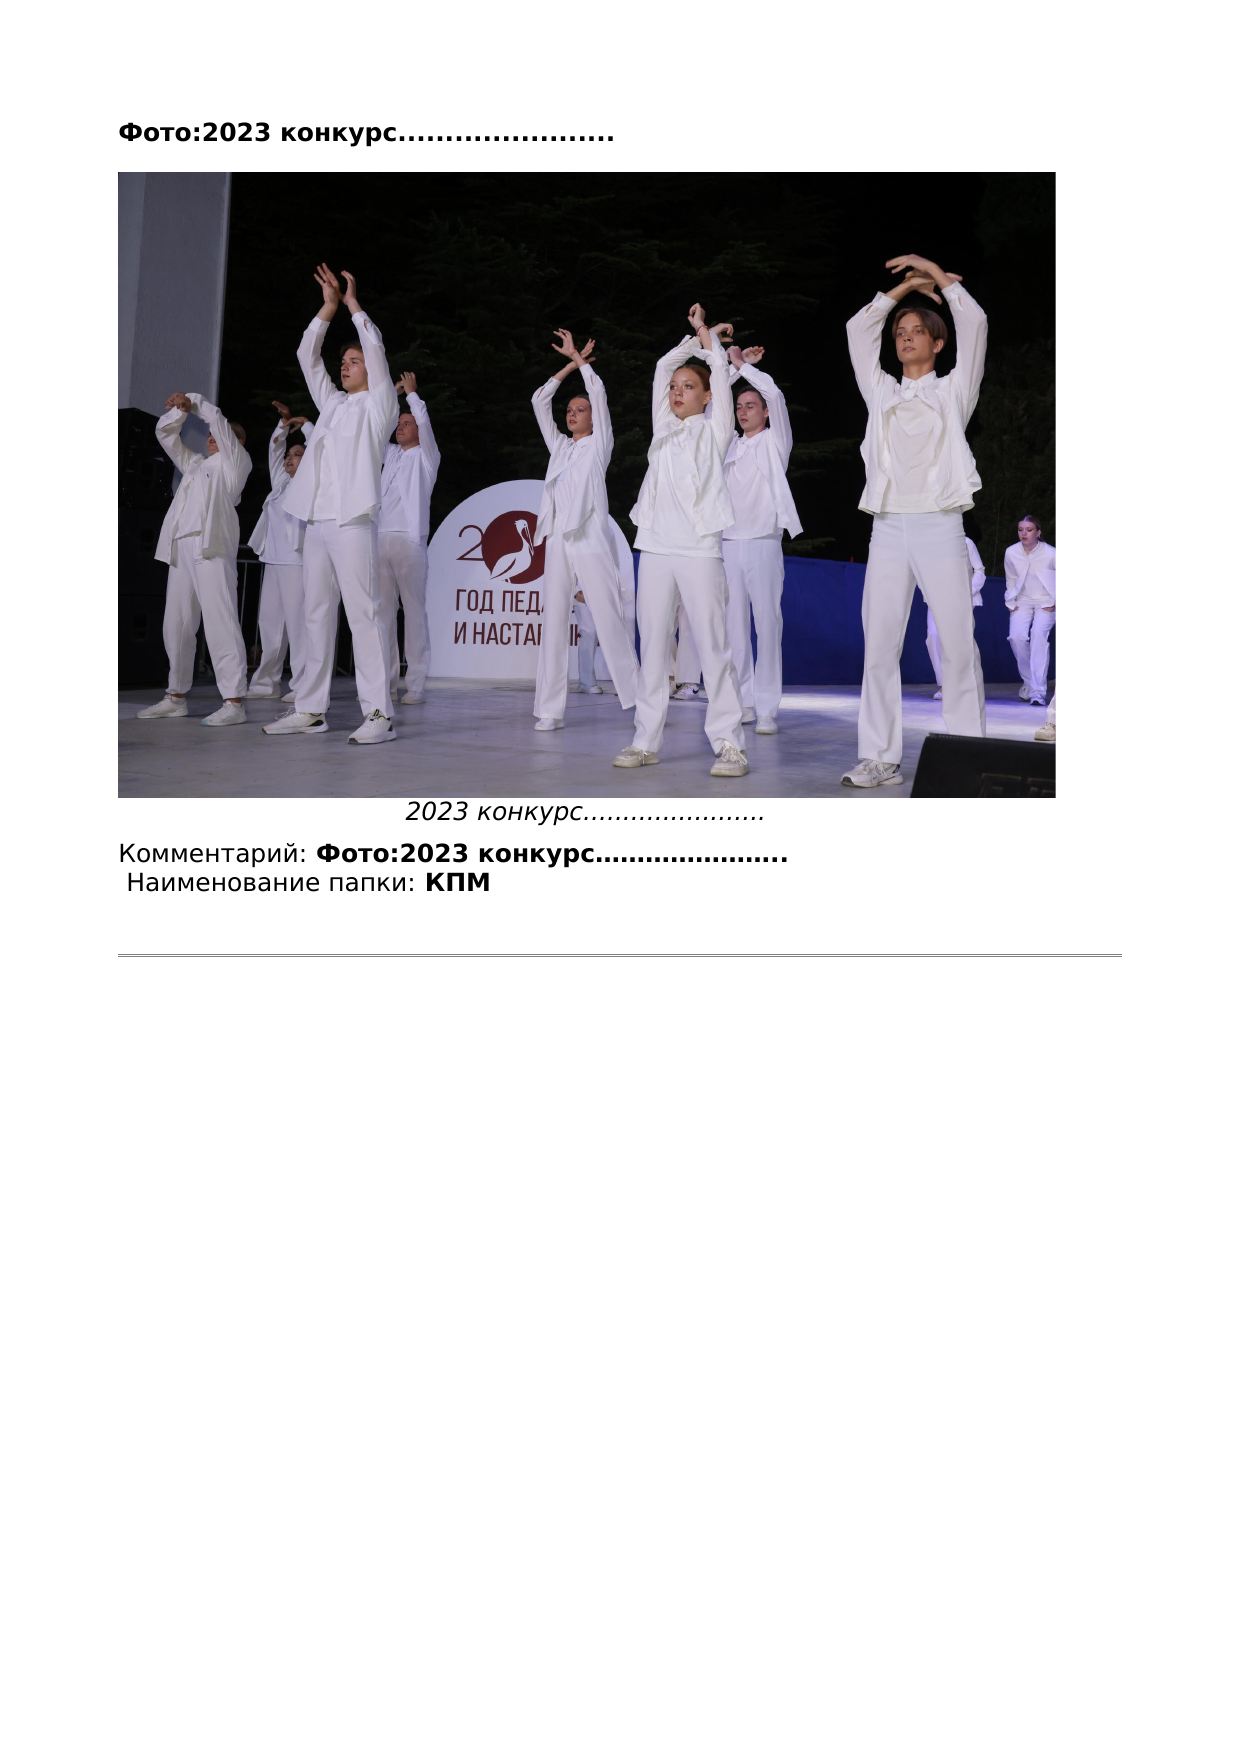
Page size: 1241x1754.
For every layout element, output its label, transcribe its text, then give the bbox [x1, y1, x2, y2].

text 2023 конкурс....................... [118, 798, 1056, 827]
picture [118, 172, 1056, 798]
subtitle Фото:2023 конкурс....................... [118, 118, 1122, 147]
text Комментарий: Фото:2023 конкурс………………….. Наименование папки: КПМ [118, 839, 1122, 927]
